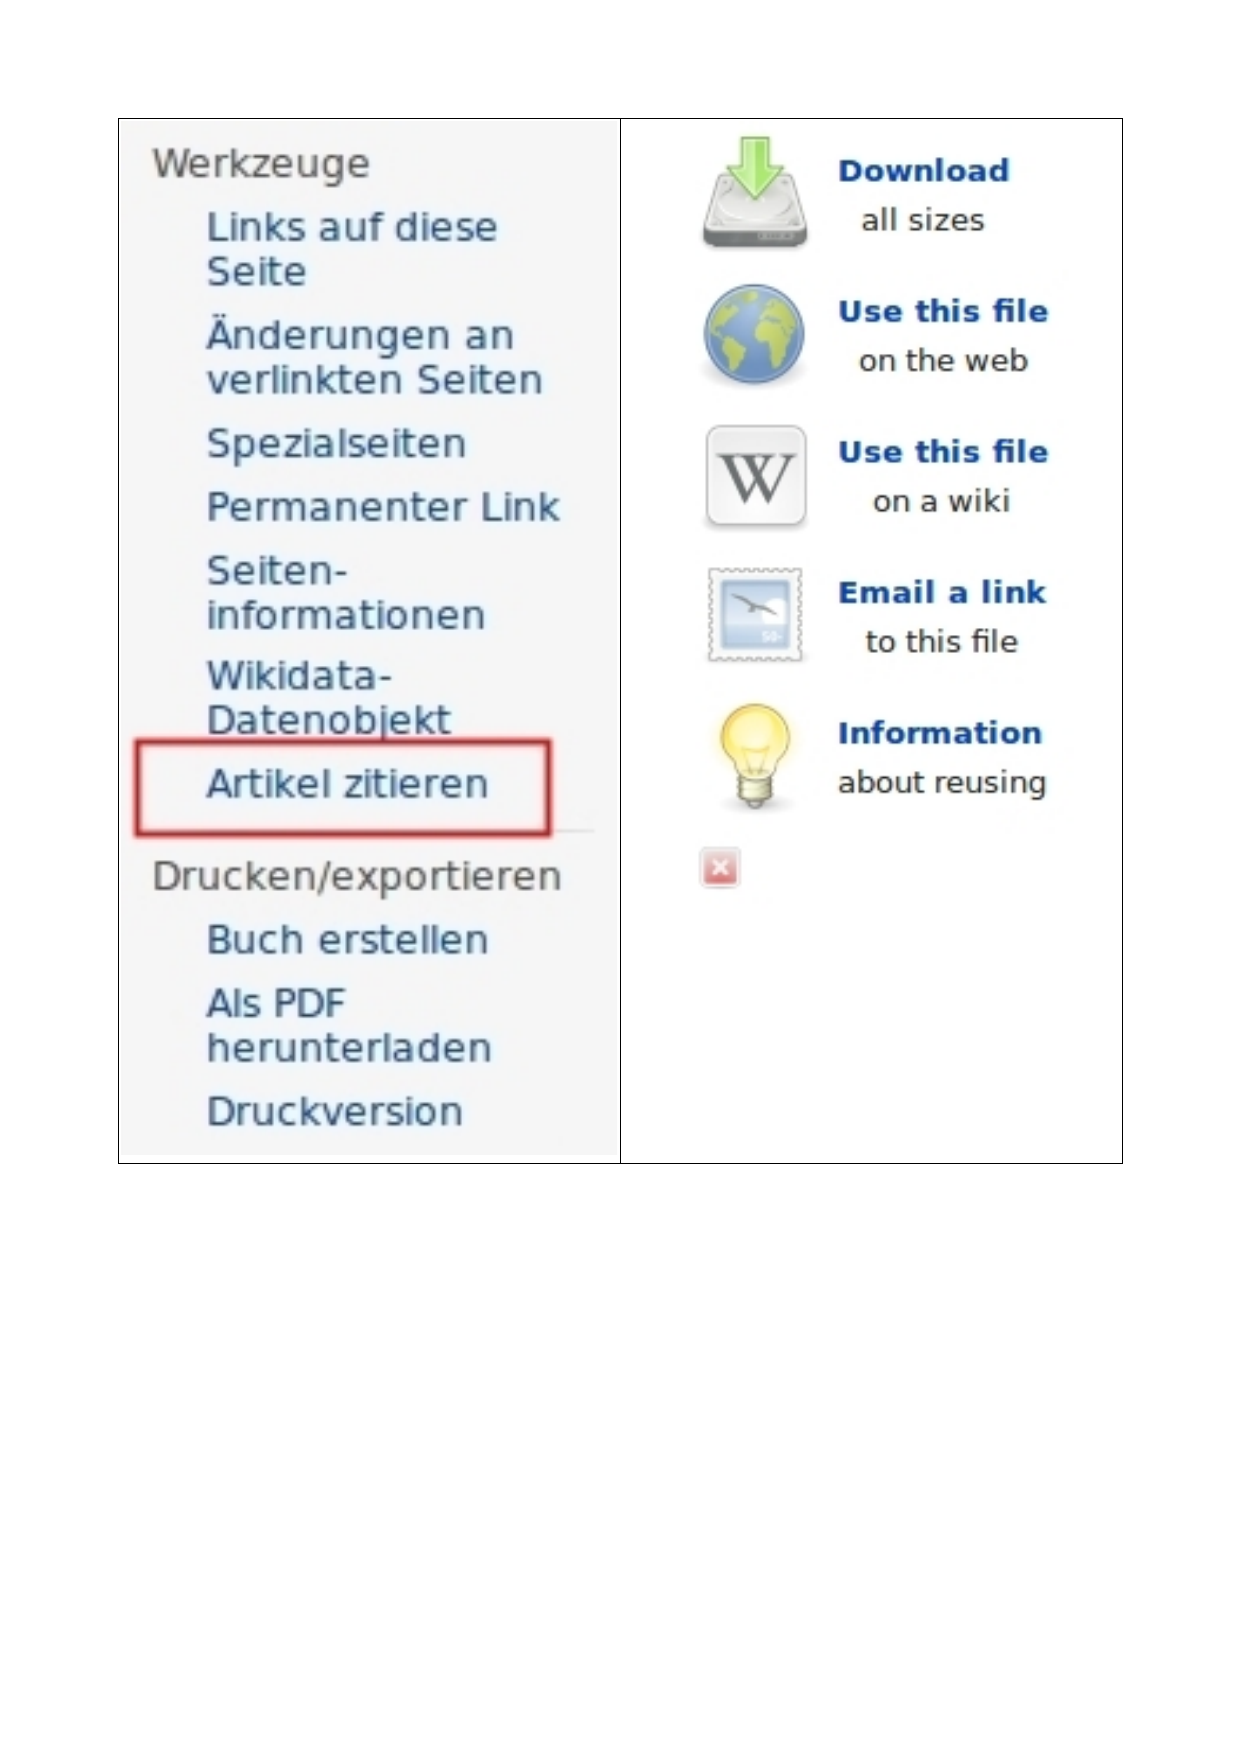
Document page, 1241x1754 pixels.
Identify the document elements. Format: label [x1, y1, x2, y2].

picture [121, 121, 618, 1155]
table_cell [621, 119, 1122, 1163]
picture [622, 121, 1120, 927]
table_cell [119, 119, 620, 1163]
